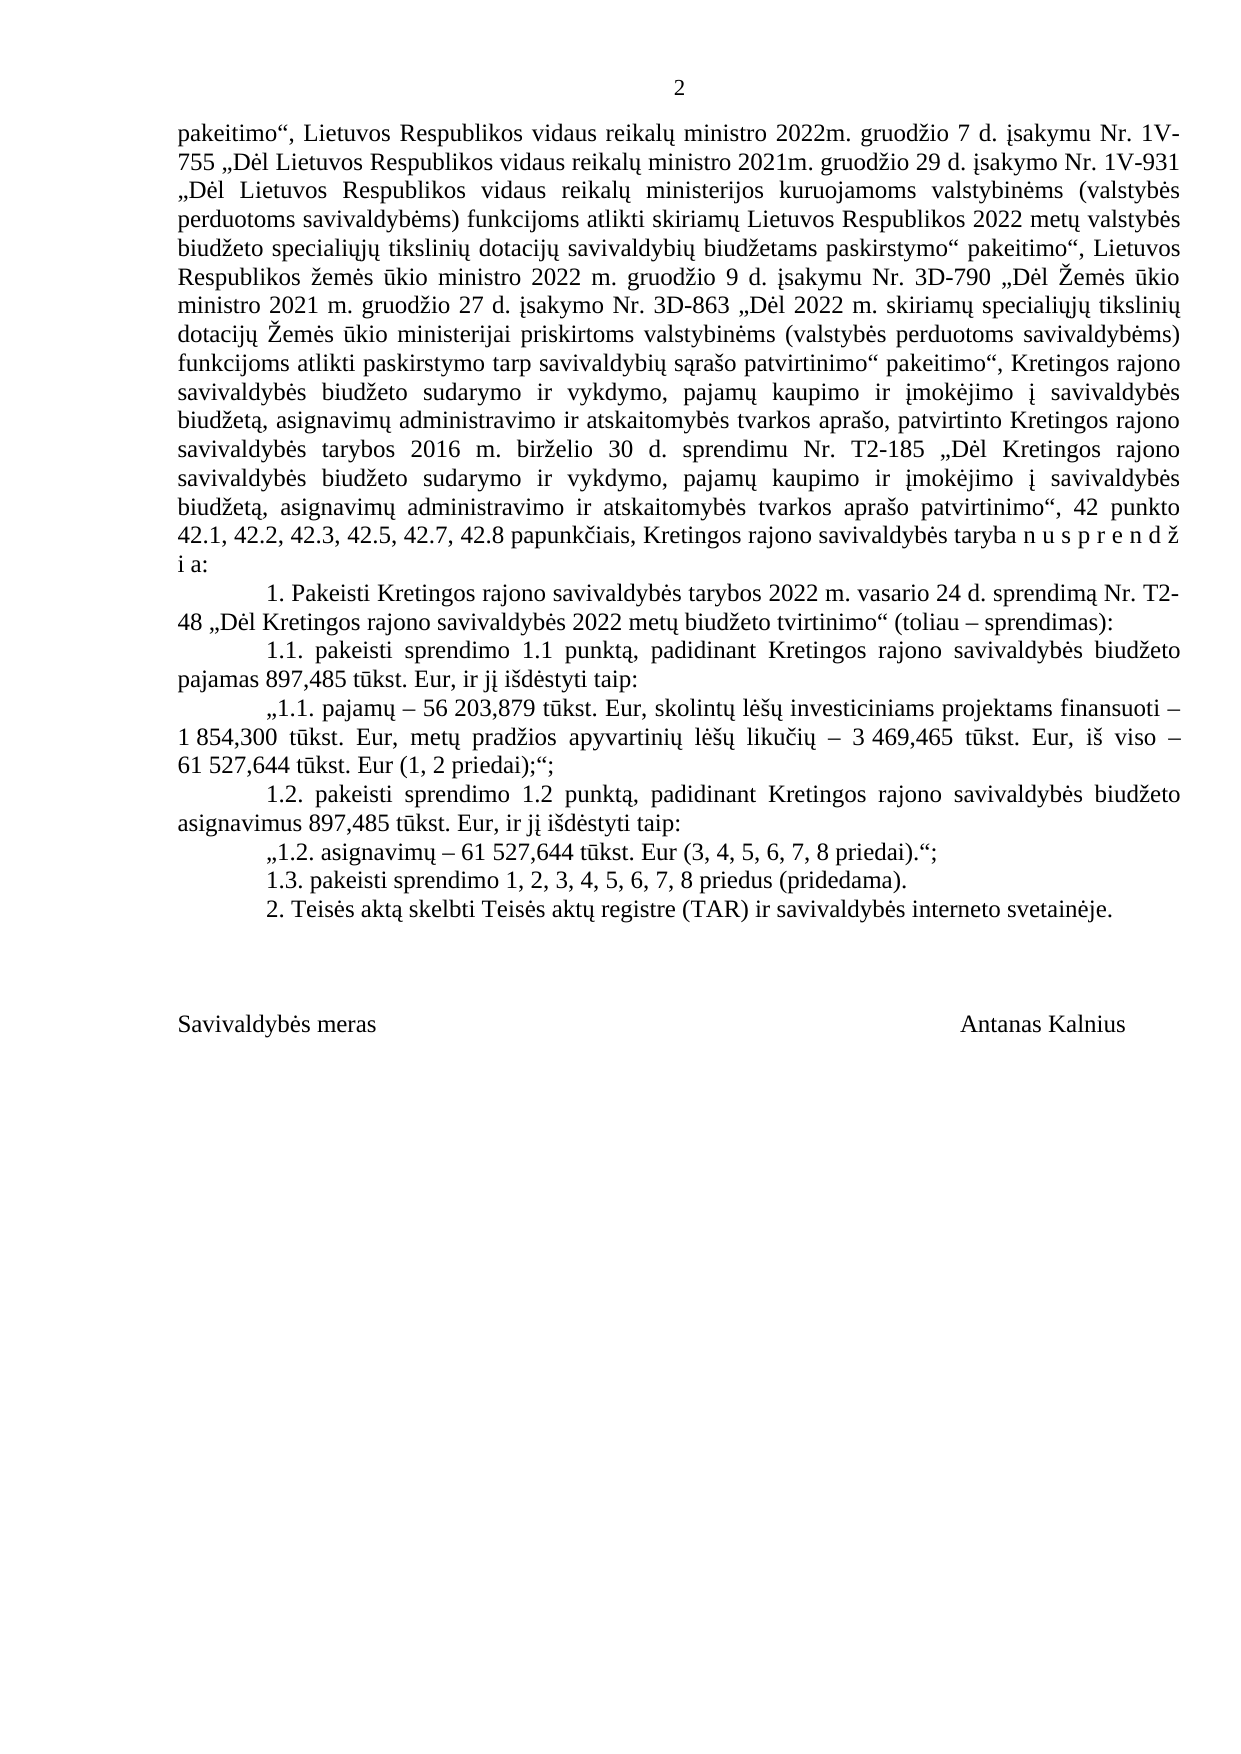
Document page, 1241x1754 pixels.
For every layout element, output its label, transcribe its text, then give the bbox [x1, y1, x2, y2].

text Savivaldybės meras Antanas Kalnius [177, 1009, 1181, 1038]
text 2. Teisės aktą skelbti Teisės aktų registre (TAR) ir savivaldybės interneto svetainėje. [177, 894, 1181, 923]
text „1.1. pajamų – 56 203,879 tūkst. Eur, skolintų lėšų investiciniams projektams finansuoti – 1 854,300 tūkst. Eur, metų pradžios apyvartinių lėšų likučių – 3 469,465 tūkst. Eur, iš viso – 61 527,644 tūkst. Eur (1, 2 priedai);“; [177, 693, 1181, 779]
text pakeitimo“, Lietuvos Respublikos vidaus reikalų ministro 2022m. gruodžio 7 d. įsakymu Nr. 1V-755 „Dėl Lietuvos Respublikos vidaus reikalų ministro 2021m. gruodžio 29 d. įsakymo Nr. 1V-931 „Dėl Lietuvos Respublikos vidaus reikalų ministerijos kuruojamoms valstybinėms (valstybės perduotoms savivaldybėms) funkcijoms atlikti skiriamų Lietuvos Respublikos 2022 metų valstybės biudžeto specialiųjų tikslinių dotacijų savivaldybių biudžetams paskirstymo“ pakeitimo“, Lietuvos Respublikos žemės ūkio ministro 2022 m. gruodžio 9 d. įsakymu Nr. 3D-790 „Dėl Žemės ūkio ministro 2021 m. gruodžio 27 d. įsakymo Nr. 3D-863 „Dėl 2022 m. skiriamų specialiųjų tikslinių dotacijų Žemės ūkio ministerijai priskirtoms valstybinėms (valstybės perduotoms savivaldybėms) funkcijoms atlikti paskirstymo tarp savivaldybių sąrašo patvirtinimo“ pakeitimo“, Kretingos rajono savivaldybės biudžeto sudarymo ir vykdymo, pajamų kaupimo ir įmokėjimo į savivaldybės biudžetą, asignavimų administravimo ir atskaitomybės tvarkos aprašo, patvirtinto Kretingos rajono savivaldybės tarybos 2016 m. birželio 30 d. sprendimu Nr. T2-185 „Dėl Kretingos rajono savivaldybės biudžeto sudarymo ir vykdymo, pajamų kaupimo ir įmokėjimo į savivaldybės biudžetą, asignavimų administravimo ir atskaitomybės tvarkos aprašo patvirtinimo“, 42 punkto 42.1, 42.2, 42.3, 42.5, 42.7, 42.8 papunkčiais, Kretingos rajono savivaldybės taryba n u s p r e n d ž i a: [177, 118, 1181, 578]
text 1.1. pakeisti sprendimo 1.1 punktą, padidinant Kretingos rajono savivaldybės biudžeto pajamas 897,485 tūkst. Eur, ir jį išdėstyti taip: [177, 636, 1181, 693]
text 1. Pakeisti Kretingos rajono savivaldybės tarybos 2022 m. vasario 24 d. sprendimą Nr. T2-48 „Dėl Kretingos rajono savivaldybės 2022 metų biudžeto tvirtinimo“ (toliau – sprendimas): [177, 578, 1181, 636]
text 1.3. pakeisti sprendimo 1, 2, 3, 4, 5, 6, 7, 8 priedus (pridedama). [177, 866, 1181, 894]
text „1.2. asignavimų – 61 527,644 tūkst. Eur (3, 4, 5, 6, 7, 8 priedai).“; [177, 837, 1181, 866]
text 1.2. pakeisti sprendimo 1.2 punktą, padidinant Kretingos rajono savivaldybės biudžeto asignavimus 897,485 tūkst. Eur, ir jį išdėstyti taip: [177, 779, 1181, 837]
